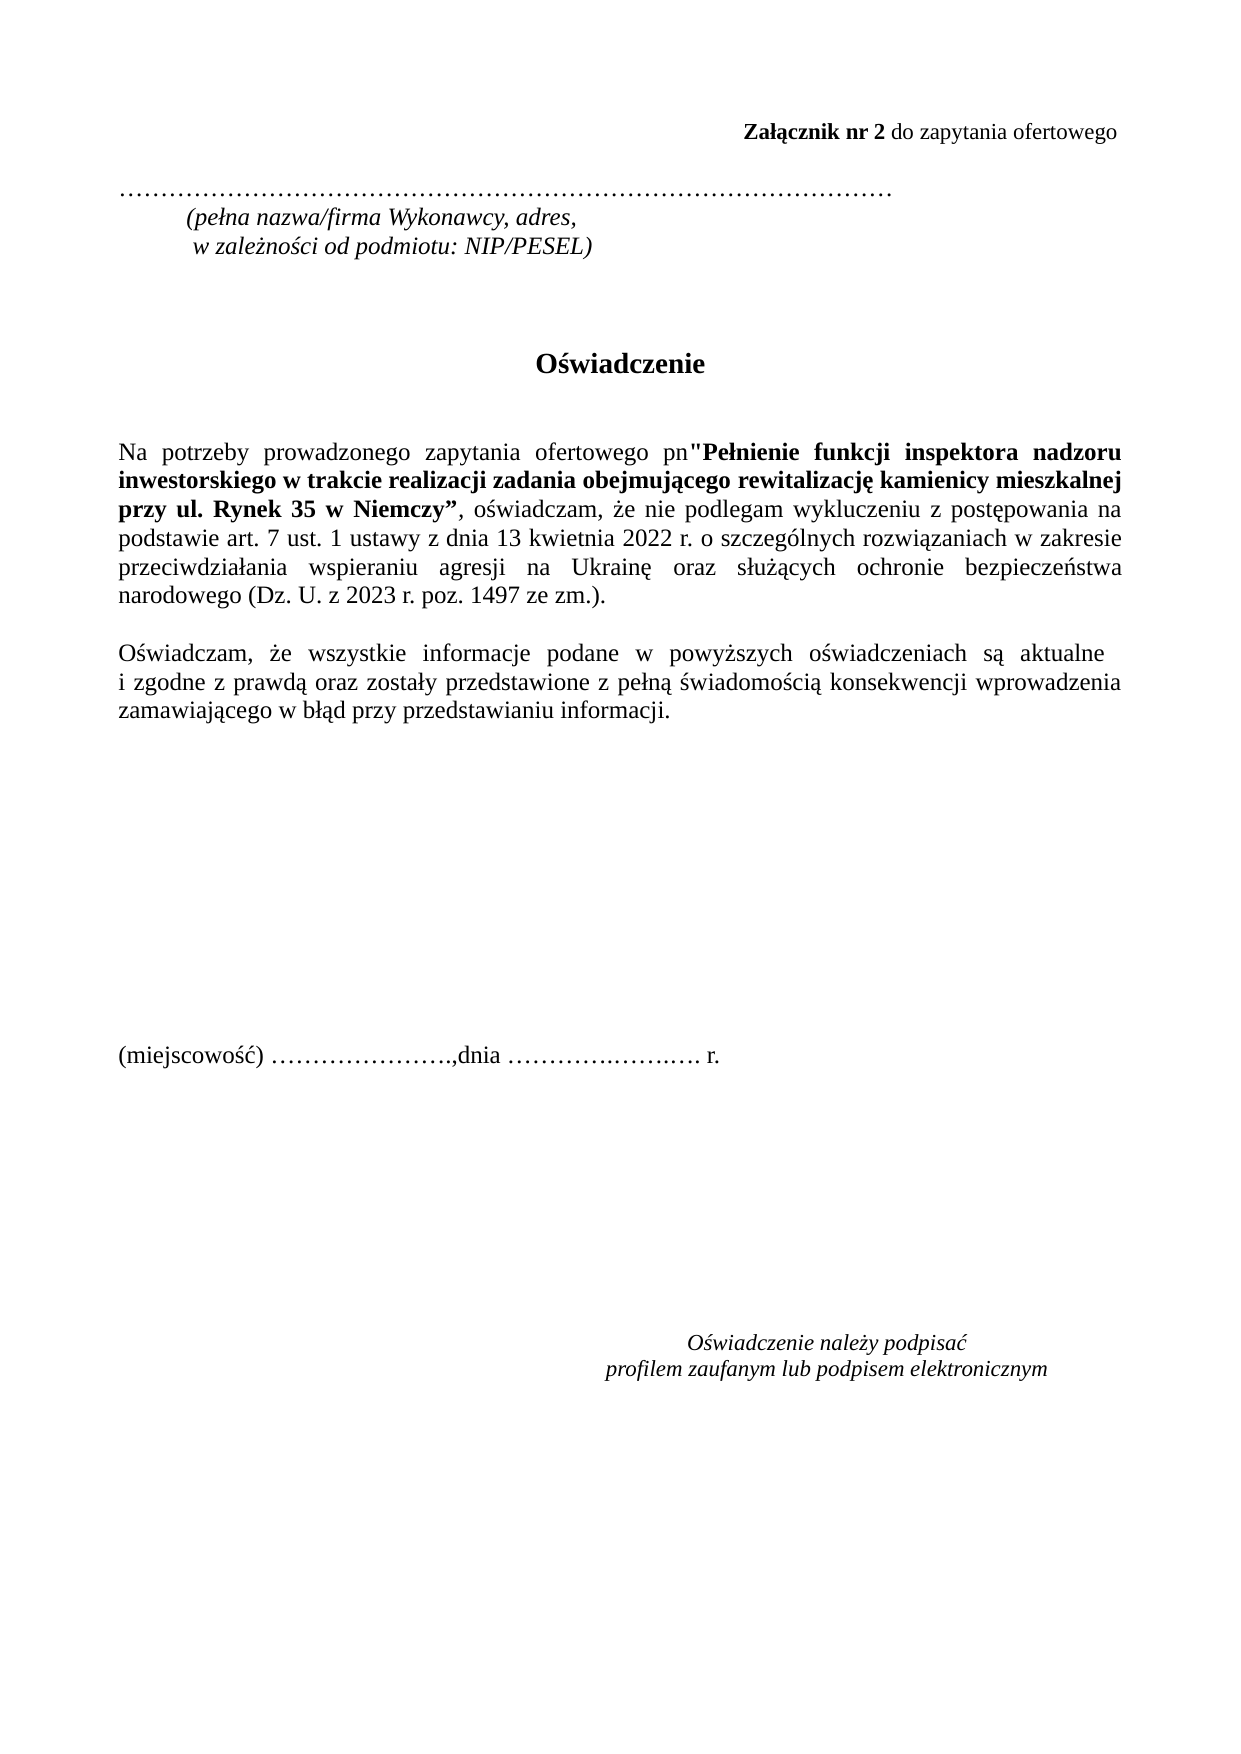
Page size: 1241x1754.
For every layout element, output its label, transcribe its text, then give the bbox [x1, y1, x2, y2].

text Na potrzeby prowadzonego zapytania ofertowego pn"Pełnienie funkcji inspektora nadzoru inwestorskiego w trakcie realizacji zadania obejmującego rewitalizację kamienicy mieszkalnej przy ul. Rynek 35 w Niemczy”, oświadczam, że nie podlegam wykluczeniu z postępowania na podstawie art. 7 ust. 1 ustawy z dnia 13 kwietnia 2022 r. o szczególnych rozwiązaniach w zakresie przeciwdziałania wspieraniu agresji na Ukrainę oraz służących ochronie bezpieczeństwa narodowego (Dz. U. z 2023 r. poz. 1497 ze zm.). [118, 437, 1122, 609]
text Oświadczenie należy podpisać [532, 1329, 1122, 1356]
text profilem zaufanym lub podpisem elektronicznym [532, 1356, 1122, 1382]
text Oświadczam, że wszystkie informacje podane w powyższych oświadczeniach są aktualne i zgodne z prawdą oraz zostały przedstawione z pełną świadomością konsekwencji wprowadzenia zamawiającego w błąd przy przedstawianiu informacji. [118, 638, 1122, 724]
text ………………………………………………………………………………… [118, 173, 1122, 202]
text Oświadczenie [118, 346, 1122, 379]
text Załącznik nr 2 do zapytania ofertowego [118, 118, 1117, 144]
text (miejscowość) ………………….,dnia ………….…….…. r. [118, 1041, 1122, 1069]
text (pełna nazwa/firma Wykonawcy, adres, [74, 202, 1122, 231]
text w zależności od podmiotu: NIP/PESEL) [74, 231, 1122, 259]
